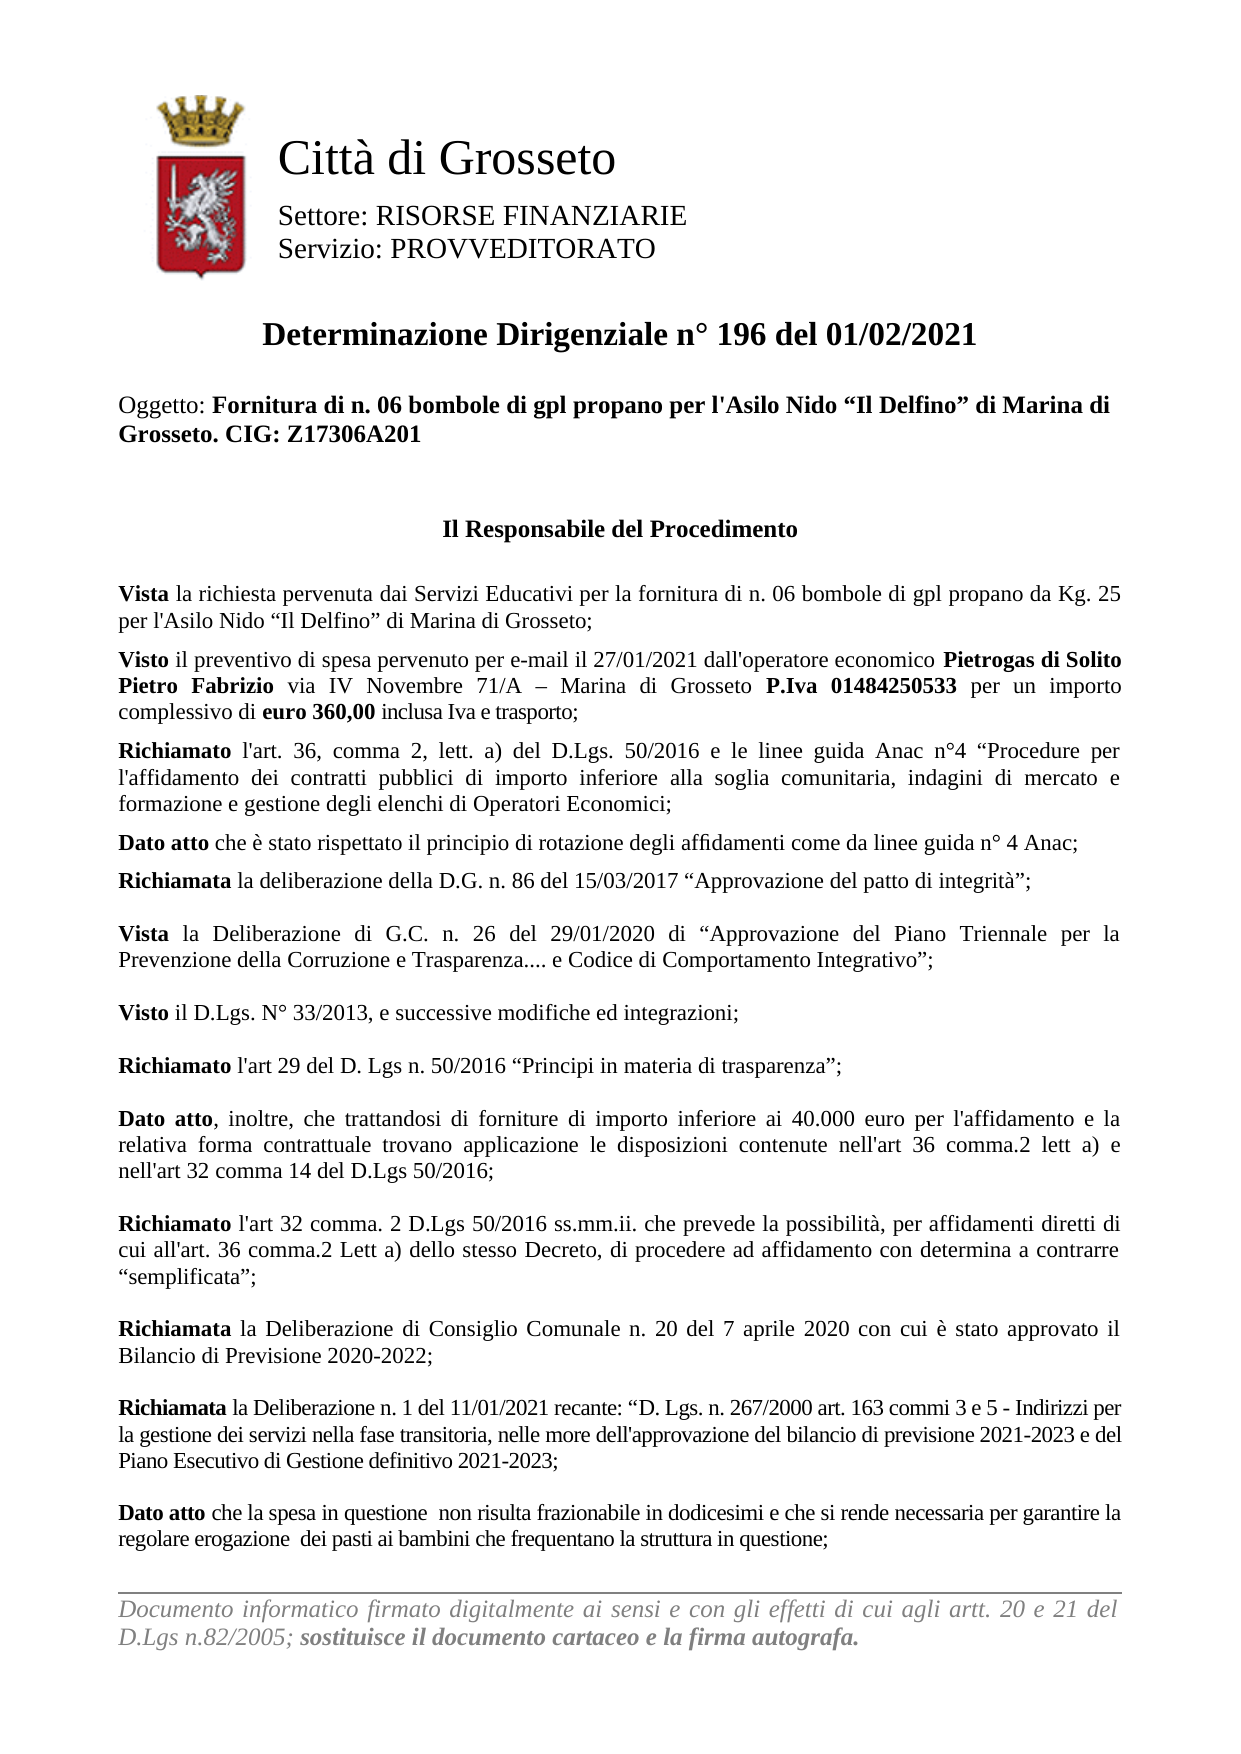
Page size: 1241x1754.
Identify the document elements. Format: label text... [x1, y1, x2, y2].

text Dato atto, inoltre, che trattandosi di forniture di importo inferiore ai 40.000 euro per l'affidamento e la relativa forma contrattuale trovano applicazione le disposizioni contenute nell'art 36 comma.2 lett a) e nell'art 32 comma 14 del D.Lgs 50/2016; [118, 1104, 1122, 1184]
text Visto il preventivo di spesa pervenuto per e-mail il 27/01/2021 dall'operatore economico Pietrogas di Solito Pietro Fabrizio via IV Novembre 71/A – Marina di Grosseto P.Iva 01484250533 per un importo complessivo di euro 360,00 inclusa Iva e trasporto; [118, 646, 1122, 725]
text Richiamata la Deliberazione n. 1 del 11/01/2021 recante: “D. Lgs. n. 267/2000 art. 163 commi 3 e 5 - Indirizzi per la gestione dei servizi nella fase transitoria, nelle more dell'approvazione del bilancio di previsione 2021-2023 e del Piano Esecutivo di Gestione definitivo 2021-2023; [118, 1394, 1122, 1473]
text Vista la richiesta pervenuta dai Servizi Educativi per la fornitura di n. 06 bombole di gpl propano da Kg. 25 per l'Asilo Nido “Il Delfino” di Marina di Grosseto; [118, 581, 1122, 633]
text Determinazione Dirigenziale n° 196 del 01/02/2021 [118, 315, 1122, 353]
text Richiamato l'art. 36, comma 2, lett. a) del D.Lgs. 50/2016 e le linee guida Anac n°4 “Procedure per l'affidamento dei contratti pubblici di importo inferiore alla soglia comunitaria, indagini di mercato e formazione e gestione degli elenchi di Operatori Economici; [118, 737, 1122, 816]
text Dato atto che la spesa in questione non risulta frazionabile in dodicesimi e che si rende necessaria per garantire la regolare erogazione dei pasti ai bambini che frequentano la struttura in questione; [118, 1498, 1122, 1551]
text Città di Grosseto [278, 128, 1122, 185]
text Il Responsabile del Procedimento [118, 514, 1122, 543]
text Vista la Deliberazione di G.C. n. 26 del 29/01/2020 di “Approvazione del Piano Triennale per la Prevenzione della Corruzione e Trasparenza.... e Codice di Comportamento Integrativo”; [118, 920, 1122, 973]
text Oggetto: Fornitura di n. 06 bombole di gpl propano per l'Asilo Nido “Il Delfino” di Marina di Grosseto. CIG: Z17306A201 [118, 391, 1122, 448]
text Richiamata la Deliberazione di Consiglio Comunale n. 20 del 7 aprile 2020 con cui è stato approvato il Bilancio di Previsione 2020-2022; [118, 1315, 1122, 1368]
text Richiamato l'art 32 comma. 2 D.Lgs 50/2016 ss.mm.ii. che prevede la possibilità, per affidamenti diretti di cui all'art. 36 comma.2 Lett a) dello stesso Decreto, di procedere ad affidamento con determina a contrarre “semplificata”; [118, 1210, 1122, 1289]
text Servizio: PROVVEDITORATO [278, 231, 1122, 265]
text Visto il D.Lgs. N° 33/2013, e successive modifiche ed integrazioni; [118, 999, 1122, 1026]
text Dato atto che è stato rispettato il principio di rotazione degli afﬁdamenti come da linee guida n° 4 Anac; [118, 829, 1122, 855]
text Richiamata la deliberazione della D.G. n. 86 del 15/03/2017 “Approvazione del patto di integrità”; [118, 867, 1122, 894]
text Settore: RISORSE FINANZIARIE [278, 198, 1122, 231]
text Richiamato l'art 29 del D. Lgs n. 50/2016 “Principi in materia di trasparenza”; [118, 1052, 1122, 1078]
